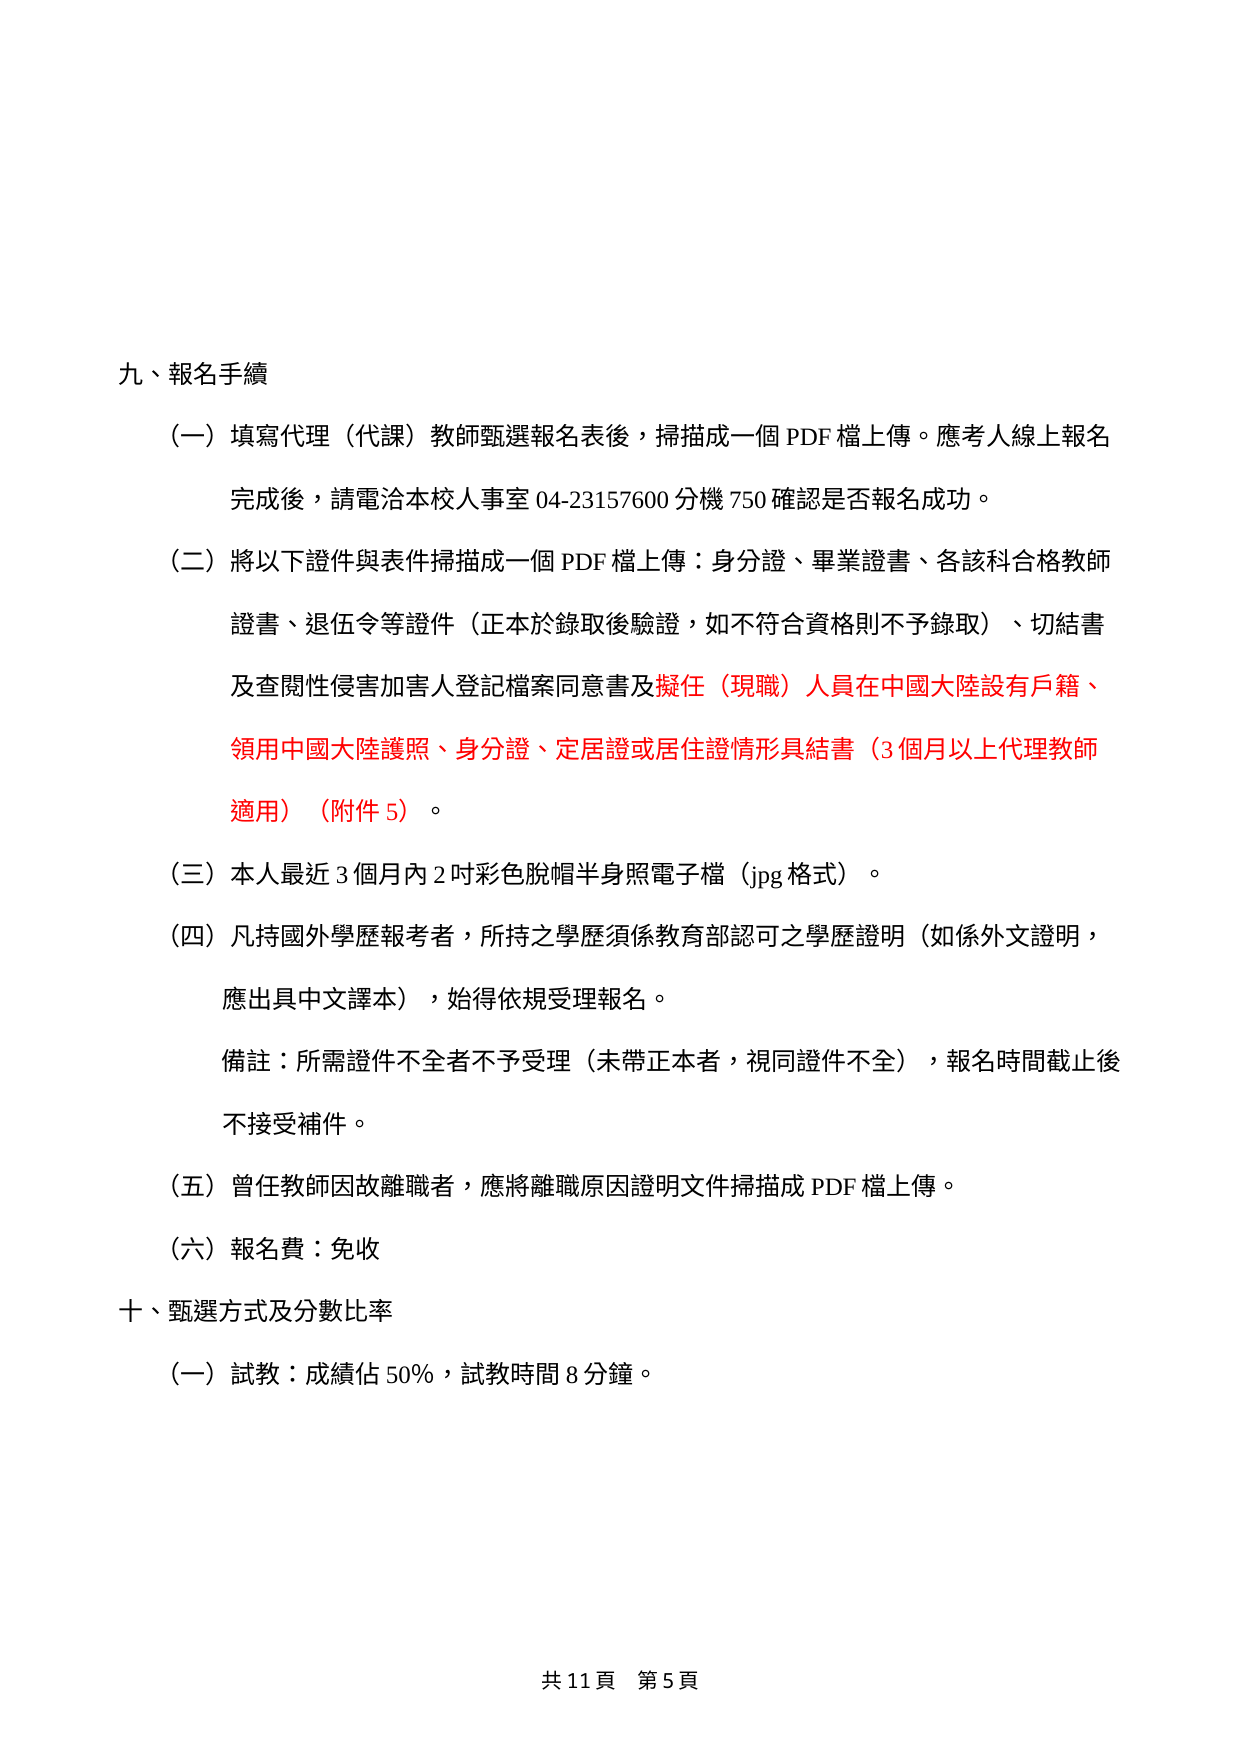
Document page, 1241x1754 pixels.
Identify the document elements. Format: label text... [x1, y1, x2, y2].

text （六）報名費：免收 [156, 1206, 1122, 1268]
text （四）凡持國外學歷報考者，所持之學歷須係教育部認可之學歷證明（如係外文證明，應出具中文譯本），始得依規受理報名。 [156, 893, 1122, 1018]
text （一）試教：成績佔50％，試教時間8分鐘。 [156, 1331, 1122, 1393]
text （三）本人最近3個月內2吋彩色脫帽半身照電子檔（jpg格式）。 [156, 831, 1122, 893]
text （二）將以下證件與表件掃描成一個PDF檔上傳：身分證、畢業證書、各該科合格教師證書、退伍令等證件（正本於錄取後驗證，如不符合資格則不予錄取）、切結書及查閱性侵害加害人登記檔案同意書及擬任（現職）人員在中國大陸設有戶籍、領用中國大陸護照、身分證、定居證或居住證情形具結書（3個月以上代理教師適用）（附件5）。 [156, 518, 1122, 831]
text （五）曾任教師因故離職者，應將離職原因證明文件掃描成PDF檔上傳。 [156, 1143, 1122, 1206]
text （一）填寫代理（代課）教師甄選報名表後，掃描成一個PDF檔上傳。應考人線上報名完成後，請電洽本校人事室04-23157600分機750確認是否報名成功。 [156, 393, 1122, 518]
text 十、甄選方式及分數比率 [118, 1268, 1122, 1331]
text 備註：所需證件不全者不予受理（未帶正本者，視同證件不全），報名時間截止後不接受補件。 [222, 1018, 1122, 1143]
text 九、報名手續 [118, 331, 1122, 393]
